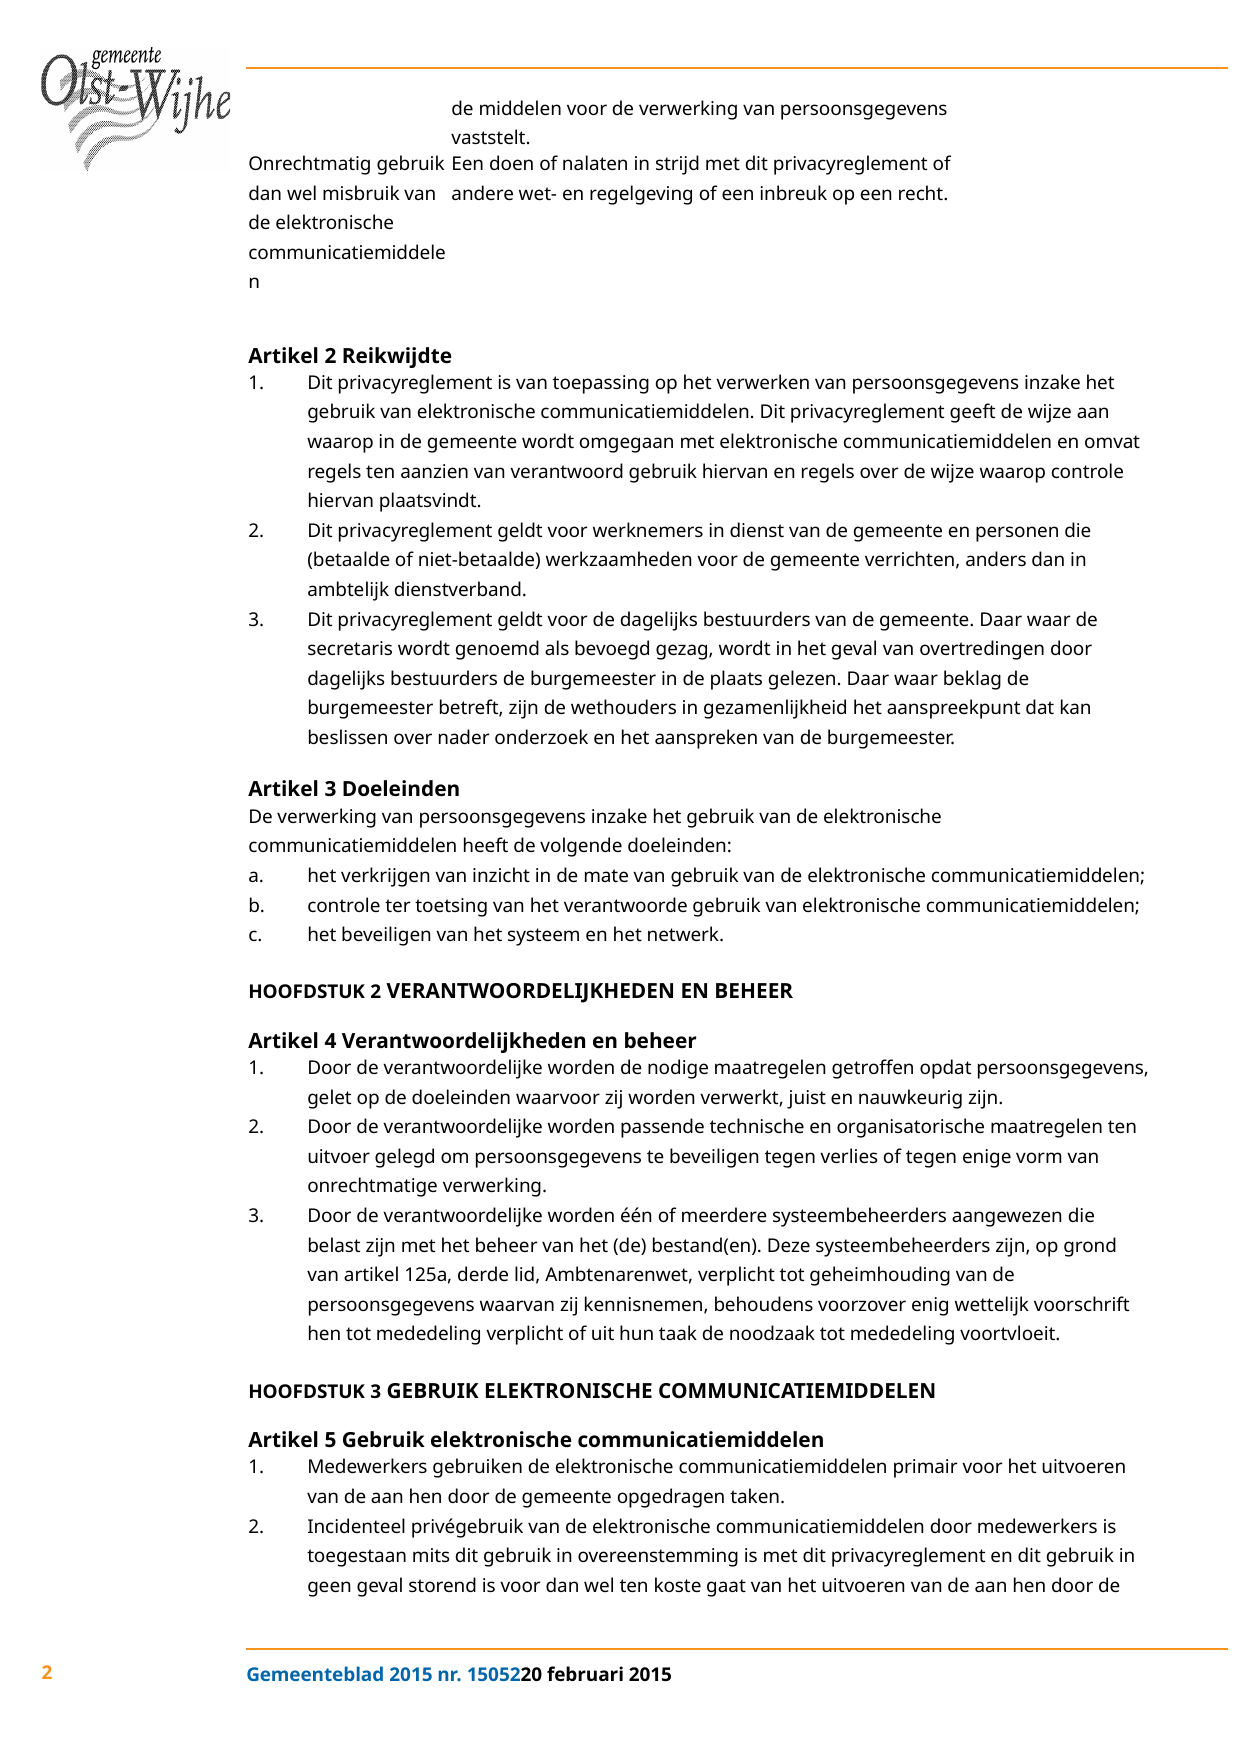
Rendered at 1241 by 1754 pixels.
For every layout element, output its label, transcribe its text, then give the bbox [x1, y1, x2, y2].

picture [41, 47, 231, 172]
text HOOFDSTUK 3 GEBRUIK ELEKTRONISCHE COMMUNICATIEMIDDELEN [248, 1376, 1152, 1404]
list Medewerkers gebruiken de elektronische communicatiemiddelen primair voor het uitvoeren van de aan hen door de gemeente opgedragen taken. [248, 1454, 1152, 1509]
text Artikel 2 Reikwijdte [248, 341, 1152, 369]
list het beveiligen van het systeem en het netwerk. [248, 921, 1152, 947]
list Dit privacyreglement is van toepassing op het verwerken van persoonsgegevens inzake het gebruik van elektronische communicatiemiddelen. Dit privacyreglement geeft de wijze aan waarop in de gemeente wordt omgegaan met elektronische communicatiemiddelen en omvat regels ten aanzien van verantwoord gebruik hiervan en regels over de wijze waarop controle hiervan plaatsvindt. [248, 369, 1152, 513]
table_cell Een doen of nalaten in strijd met dit privacyreglement of andere wet- en regelgeving of een inbreuk op een recht. [451, 150, 978, 294]
list Dit privacyreglement geldt voor werknemers in dienst van de gemeente en personen die (betaalde of niet-betaalde) werkzaamheden voor de gemeente verrichten, anders dan in ambtelijk dienstverband. [248, 517, 1152, 602]
list Dit privacyreglement geldt voor de dagelijks bestuurders van de gemeente. Daar waar de secretaris wordt genoemd als bevoegd gezag, wordt in het geval van overtredingen door dagelijks bestuurders de burgemeester in de plaats gelezen. Daar waar beklag de burgemeester betreft, zijn de wethouders in gezamenlijkheid het aanspreekpunt dat kan beslissen over nader onderzoek en het aanspreken van de burgemeester. [248, 606, 1152, 750]
table_cell de middelen voor de verwerking van persoonsgegevens vaststelt. [451, 95, 978, 150]
list Incidenteel privégebruik van de elektronische communicatiemiddelen door medewerkers is toegestaan mits dit gebruik in overeenstemming is met dit privacyreglement en dit gebruik in geen geval storend is voor dan wel ten koste gaat van het uitvoeren van de aan hen door de [248, 1513, 1152, 1598]
text Artikel 4 Verantwoordelijkheden en beheer [248, 1026, 1152, 1054]
list Door de verantwoordelijke worden de nodige maatregelen getroffen opdat persoonsgegevens, gelet op de doeleinden waarvoor zij worden verwerkt, juist en nauwkeurig zijn. [248, 1054, 1152, 1110]
list het verkrijgen van inzicht in de mate van gebruik van de elektronische communicatiemiddelen; [248, 862, 1152, 888]
text Artikel 5 Gebruik elektronische communicatiemiddelen [248, 1425, 1152, 1454]
text Artikel 3 Doeleinden [248, 774, 1152, 803]
list Door de verantwoordelijke worden één of meerdere systeembeheerders aangewezen die belast zijn met het beheer van het (de) bestand(en). Deze systeembeheerders zijn, op grond van artikel 125a, derde lid, Ambtenarenwet, verplicht tot geheimhouding van de persoonsgegevens waarvan zij kennisnemen, behoudens voorzover enig wettelijk voorschrift hen tot mededeling verplicht of uit hun taak de noodzaak tot mededeling voortvloeit. [248, 1202, 1152, 1346]
text De verwerking van persoonsgegevens inzake het gebruik van de elektronische communicatiemiddelen heeft de volgende doeleinden: [248, 803, 1152, 858]
list controle ter toetsing van het verantwoorde gebruik van elektronische communicatiemiddelen; [248, 892, 1152, 917]
list Door de verantwoordelijke worden passende technische en organisatorische maatregelen ten uitvoer gelegd om persoonsgegevens te beveiligen tegen verlies of tegen enige vorm van onrechtmatige verwerking. [248, 1113, 1152, 1198]
text HOOFDSTUK 2 VERANTWOORDELIJKHEDEN EN BEHEER [248, 977, 1152, 1005]
table_cell Onrechtmatig gebruik dan wel misbruik van de elektronische communicatiemiddelen [248, 150, 451, 294]
table_cell [248, 95, 451, 150]
